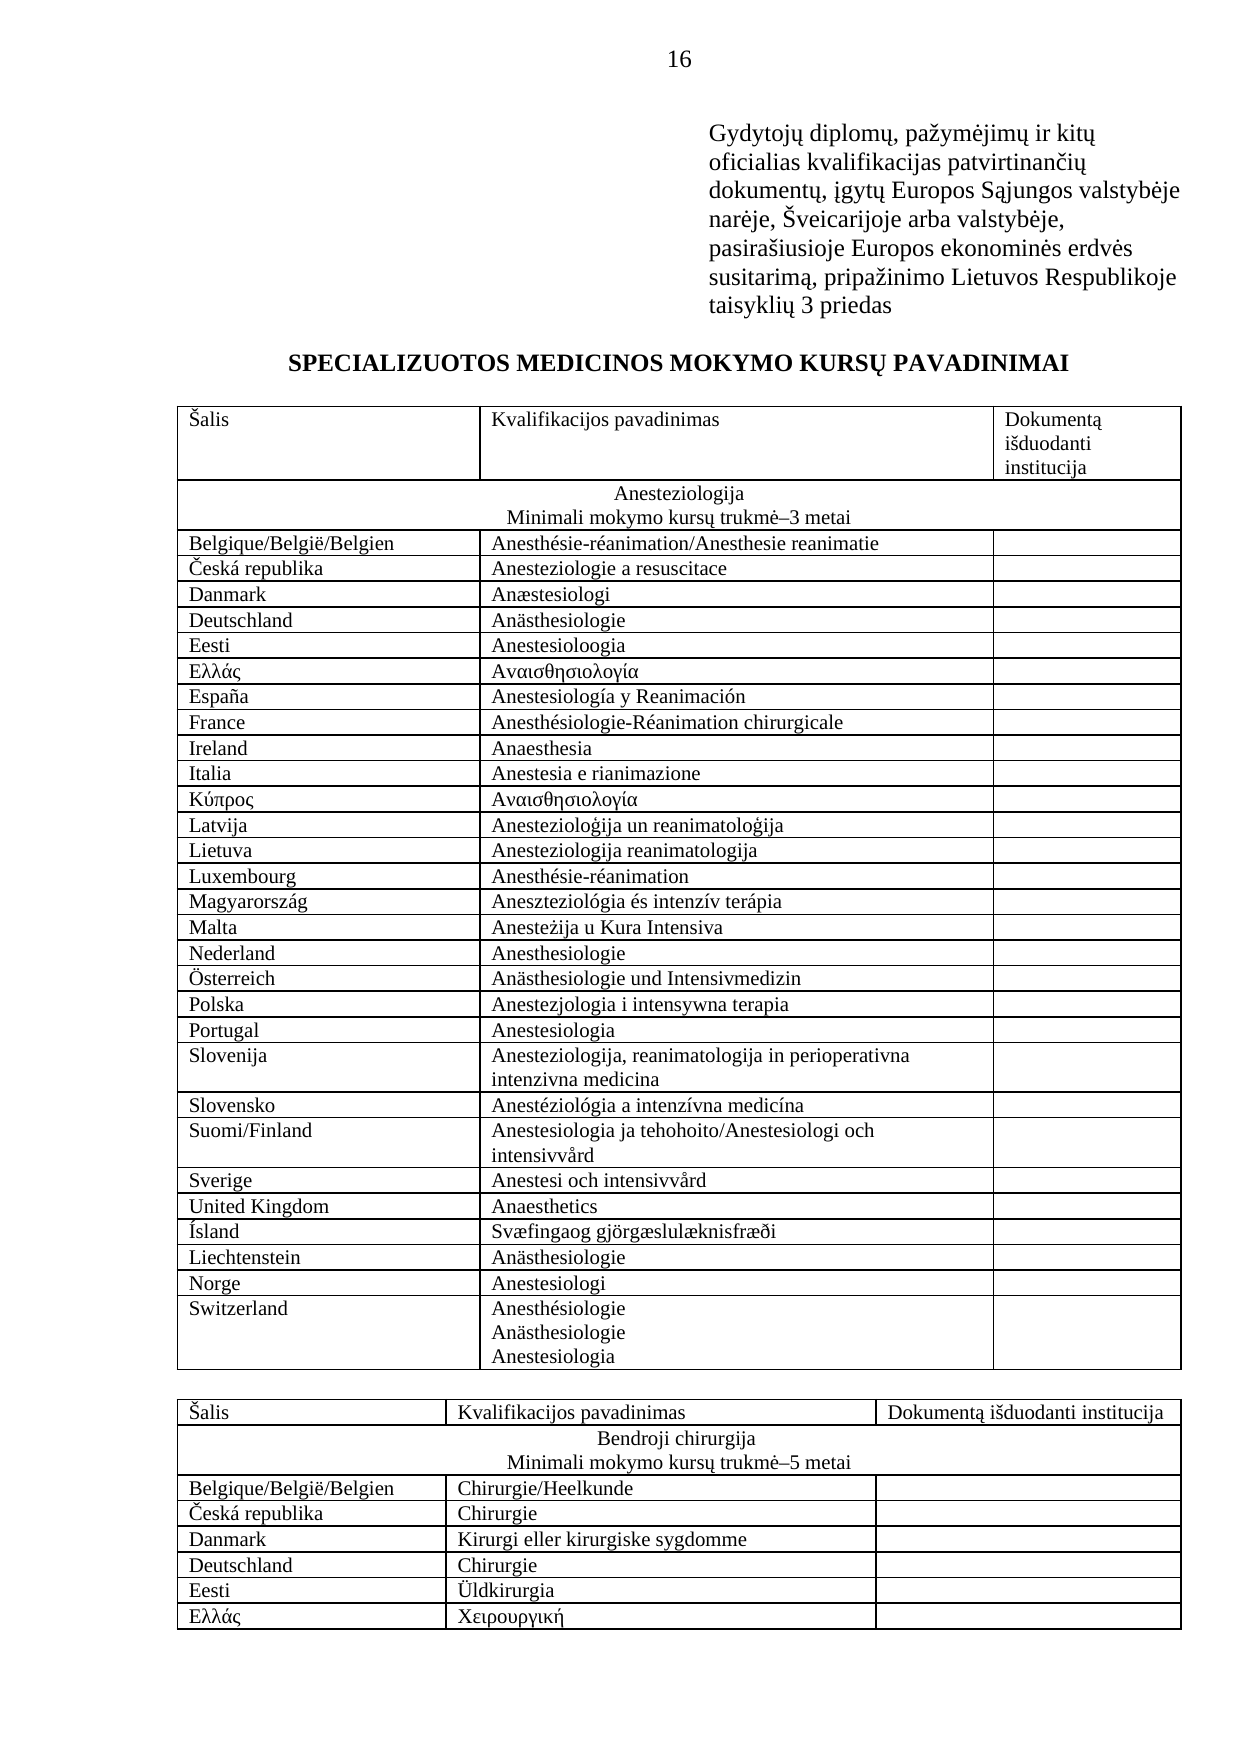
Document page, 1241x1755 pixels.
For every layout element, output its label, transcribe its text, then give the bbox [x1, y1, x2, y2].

table_header Šalis [178, 1400, 445, 1424]
table_cell Polska [178, 992, 479, 1016]
table_cell Anaesthetics [481, 1194, 993, 1218]
table_cell Αvαισθησιoλoγία [481, 659, 993, 683]
text pasirašiusioje Europos ekonominės erdvės [177, 233, 1181, 262]
table_cell Anesteziologie a resuscitace [481, 556, 993, 580]
table_cell Eesti [178, 1578, 445, 1602]
table_cell [994, 633, 1180, 657]
table_cell [994, 608, 1180, 632]
table_cell [994, 941, 1180, 965]
table_cell Slovenija [178, 1043, 479, 1091]
table_cell [994, 890, 1180, 913]
table_cell España [178, 685, 479, 708]
table_cell [877, 1527, 1180, 1551]
table_cell [994, 761, 1180, 785]
table_cell Anesthésiologie Anästhesiologie Anestesiologia [481, 1296, 993, 1368]
table_cell Danmark [178, 582, 479, 606]
table_cell Italia [178, 761, 479, 785]
table_header Kvalifikacijos pavadinimas [447, 1400, 875, 1424]
table_cell Anestesiología y Reanimación [481, 685, 993, 708]
table_cell [994, 1194, 1180, 1218]
table_cell Anestesiologia ja tehohoito/Anestesiologi och intensivvård [481, 1118, 993, 1167]
text oficialias kvalifikacijas patvirtinančių [177, 147, 1181, 176]
table_cell Nederland [178, 941, 479, 965]
table_cell Aneszteziológia és intenzív terápia [481, 890, 993, 913]
table_cell [877, 1476, 1180, 1500]
table_cell [994, 582, 1180, 606]
table_cell Chirurgie [447, 1501, 875, 1525]
table_header Šalis [178, 407, 479, 479]
table_cell [994, 710, 1180, 734]
table_cell Kirurgi eller kirurgiske sygdomme [447, 1527, 875, 1551]
table_cell Anesthésiologie-Réanimation chirurgicale [481, 710, 993, 734]
table_cell Malta [178, 915, 479, 939]
table_cell [994, 736, 1180, 760]
table_cell Χειρoυργική [447, 1604, 875, 1628]
table_cell Anaesthesia [481, 736, 993, 760]
table_cell Belgique/België/Belgien [178, 531, 479, 555]
table_cell Anesteziologija Minimali mokymo kursų trukmė–3 metai [178, 481, 1180, 529]
table_cell Slovensko [178, 1093, 479, 1117]
table_header Dokumentą išduodanti institucija [877, 1400, 1180, 1424]
table_cell Ireland [178, 736, 479, 760]
table_cell Deutschland [178, 608, 479, 632]
table_cell [994, 1093, 1180, 1117]
table_cell Anesteziologija reanimatologija [481, 838, 993, 862]
table_cell [994, 1018, 1180, 1042]
table_cell [994, 659, 1180, 683]
table_cell Anæstesiologi [481, 582, 993, 606]
table_cell [877, 1604, 1180, 1628]
table_cell Anesthesiologie [481, 941, 993, 965]
table_cell Anestéziológia a intenzívna medicína [481, 1093, 993, 1117]
table_cell [877, 1578, 1180, 1602]
table_cell Anestesi och intensivvård [481, 1168, 993, 1192]
table_cell Üldkirurgia [447, 1578, 875, 1602]
table_cell Suomi/Finland [178, 1118, 479, 1167]
table_cell Österreich [178, 966, 479, 990]
table_cell Latvija [178, 813, 479, 837]
table_cell Anesteżija u Kura Intensiva [481, 915, 993, 939]
table_cell Liechtenstein [178, 1245, 479, 1269]
text SPECIALIZUOTOS MEDICINOS MOKYMO KURSŲ PAVADINIMAI [177, 348, 1181, 377]
table_header Kvalifikacijos pavadinimas [481, 407, 993, 479]
table_cell Portugal [178, 1018, 479, 1042]
table_cell Luxembourg [178, 864, 479, 888]
table_cell Lietuva [178, 838, 479, 862]
table_cell [994, 1296, 1180, 1368]
table_cell Česká republika [178, 1501, 445, 1525]
table_cell Anesthésie-réanimation/Anesthesie reanimatie [481, 531, 993, 555]
table_cell Česká republika [178, 556, 479, 580]
table_cell [994, 915, 1180, 939]
table_cell Ελλάς [178, 1604, 445, 1628]
table_cell Anesteziologija, reanimatologija in perioperativna intenzivna medicina [481, 1043, 993, 1091]
table_cell Ísland [178, 1220, 479, 1243]
text susitarimą, pripažinimo Lietuvos Respublikoje [177, 262, 1181, 291]
table_cell Magyarország [178, 890, 479, 913]
table_cell Anesthésie-réanimation [481, 864, 993, 888]
table_cell [994, 966, 1180, 990]
table_cell Anestesioloogia [481, 633, 993, 657]
table_cell Αναισθησιολογία [481, 787, 993, 811]
table_cell [994, 838, 1180, 862]
table_cell [994, 813, 1180, 837]
table_cell Eesti [178, 633, 479, 657]
table_cell Bendroji chirurgija Minimali mokymo kursų trukmė–5 metai [178, 1426, 1180, 1474]
table_cell [994, 1220, 1180, 1243]
text taisyklių 3 priedas [177, 291, 1181, 319]
table_cell Belgique/België/Belgien [178, 1476, 445, 1500]
table_cell Sverige [178, 1168, 479, 1192]
text narėje, Šveicarijoje arba valstybėje, [177, 204, 1181, 233]
table_cell [877, 1501, 1180, 1525]
table_cell France [178, 710, 479, 734]
table_cell Ελλάς [178, 659, 479, 683]
table_cell Anestezioloģija un reanimatoloģija [481, 813, 993, 837]
table_cell [994, 1271, 1180, 1295]
table_cell [994, 787, 1180, 811]
table_cell Anästhesiologie und Intensivmedizin [481, 966, 993, 990]
table_cell Κύπρος [178, 787, 479, 811]
table_cell Anestesiologi [481, 1271, 993, 1295]
table_cell Chirurgie [447, 1553, 875, 1577]
table_cell Chirurgie/Heelkunde [447, 1476, 875, 1500]
table_cell Norge [178, 1271, 479, 1295]
table_cell [994, 1168, 1180, 1192]
table_cell [994, 556, 1180, 580]
table_cell Switzerland [178, 1296, 479, 1368]
text Gydytojų diplomų, pažymėjimų ir kitų [709, 118, 1181, 147]
table_cell [877, 1553, 1180, 1577]
text dokumentų, įgytų Europos Sąjungos valstybėje [177, 176, 1181, 204]
table_cell Anästhesiologie [481, 1245, 993, 1269]
table_cell [994, 1118, 1180, 1167]
table_cell Svæfingaog gjörgæslulæknisfræði [481, 1220, 993, 1243]
table_cell Anästhesiologie [481, 608, 993, 632]
table_cell [994, 685, 1180, 708]
table_header Dokumentą išduodanti institucija [994, 407, 1180, 479]
table_cell [994, 864, 1180, 888]
table_cell Danmark [178, 1527, 445, 1551]
table_cell [994, 531, 1180, 555]
table_cell Anestesia e rianimazione [481, 761, 993, 785]
table_cell [994, 1043, 1180, 1091]
table_cell [994, 1245, 1180, 1269]
table_cell Anestesiologia [481, 1018, 993, 1042]
table_cell Anestezjologia i intensywna terapia [481, 992, 993, 1016]
table_cell [994, 992, 1180, 1016]
table_cell Deutschland [178, 1553, 445, 1577]
table_cell United Kingdom [178, 1194, 479, 1218]
